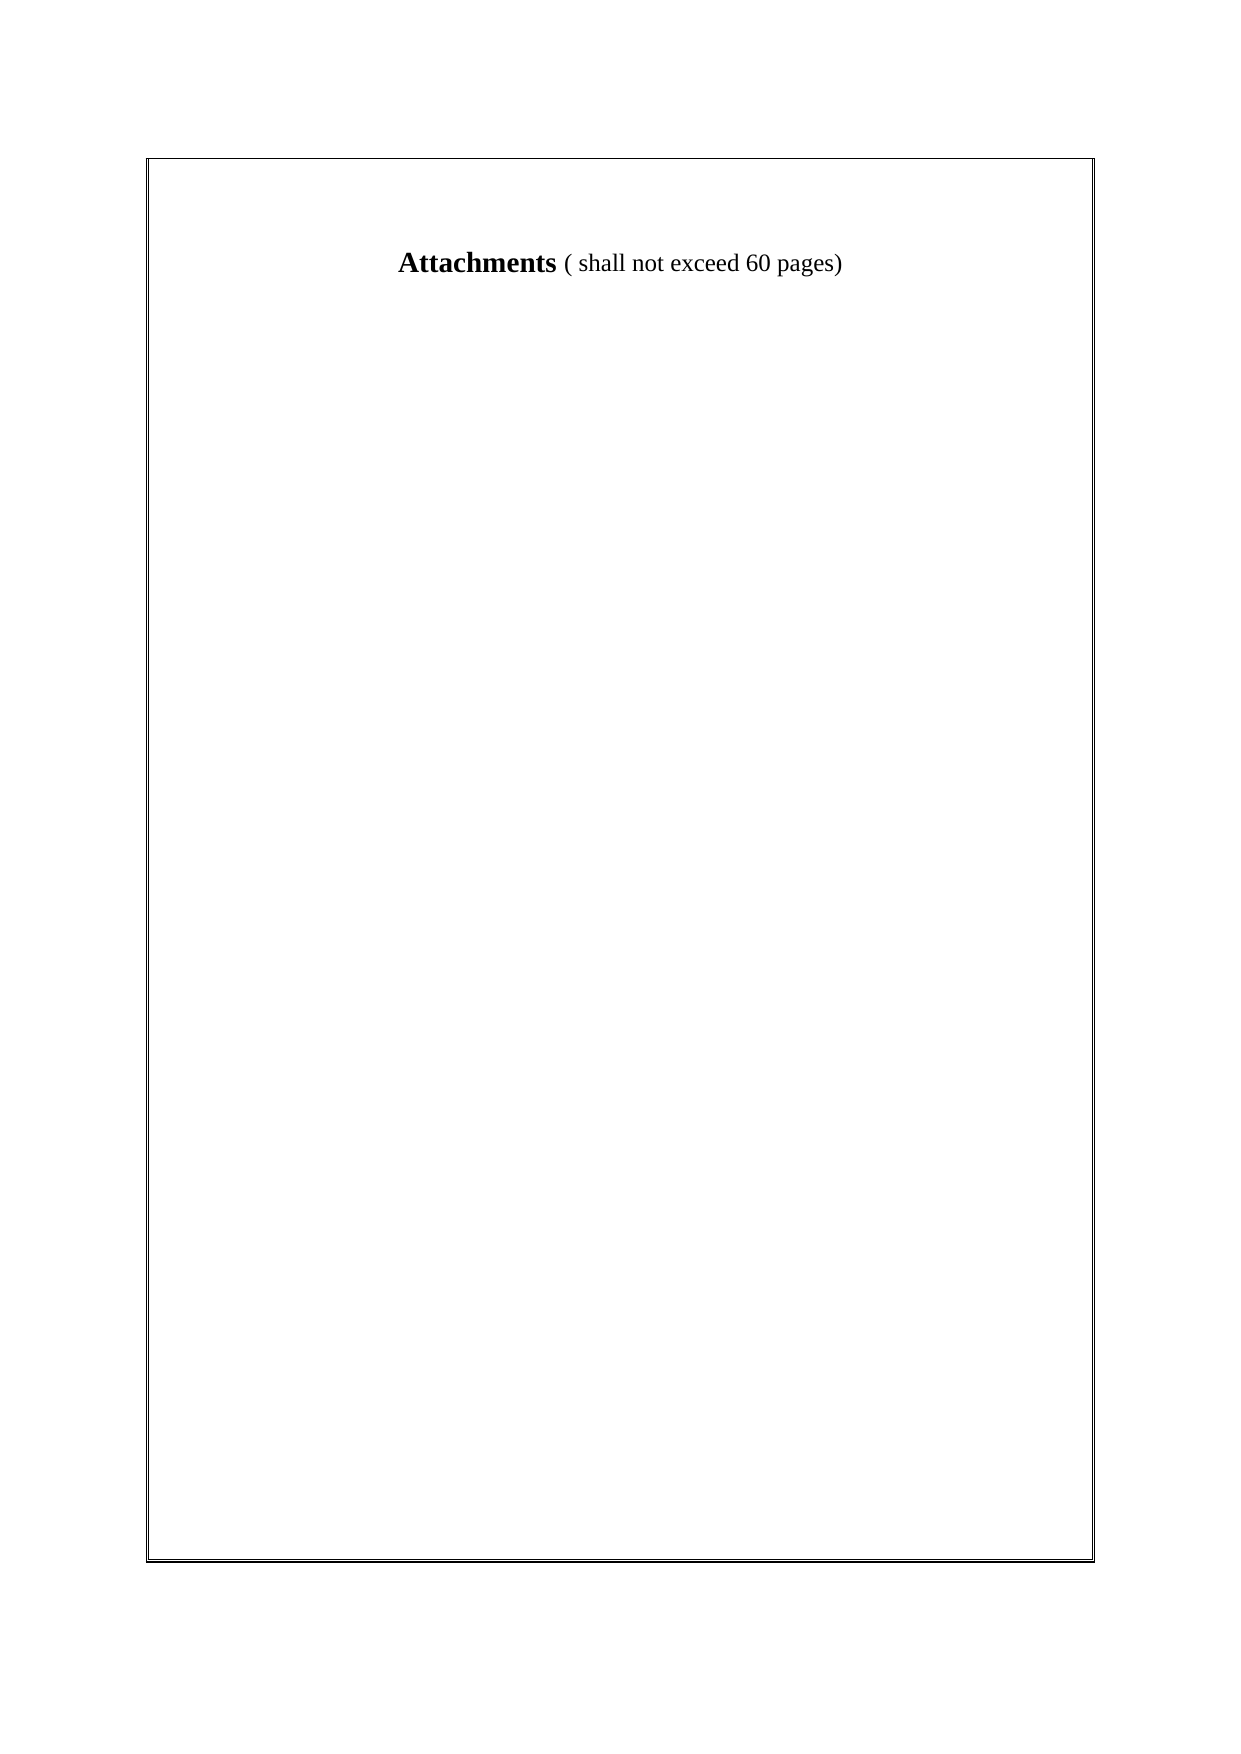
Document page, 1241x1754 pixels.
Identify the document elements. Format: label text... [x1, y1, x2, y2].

table_cell Attachments ( shall not exceed 60 pages) [149, 159, 1092, 1559]
